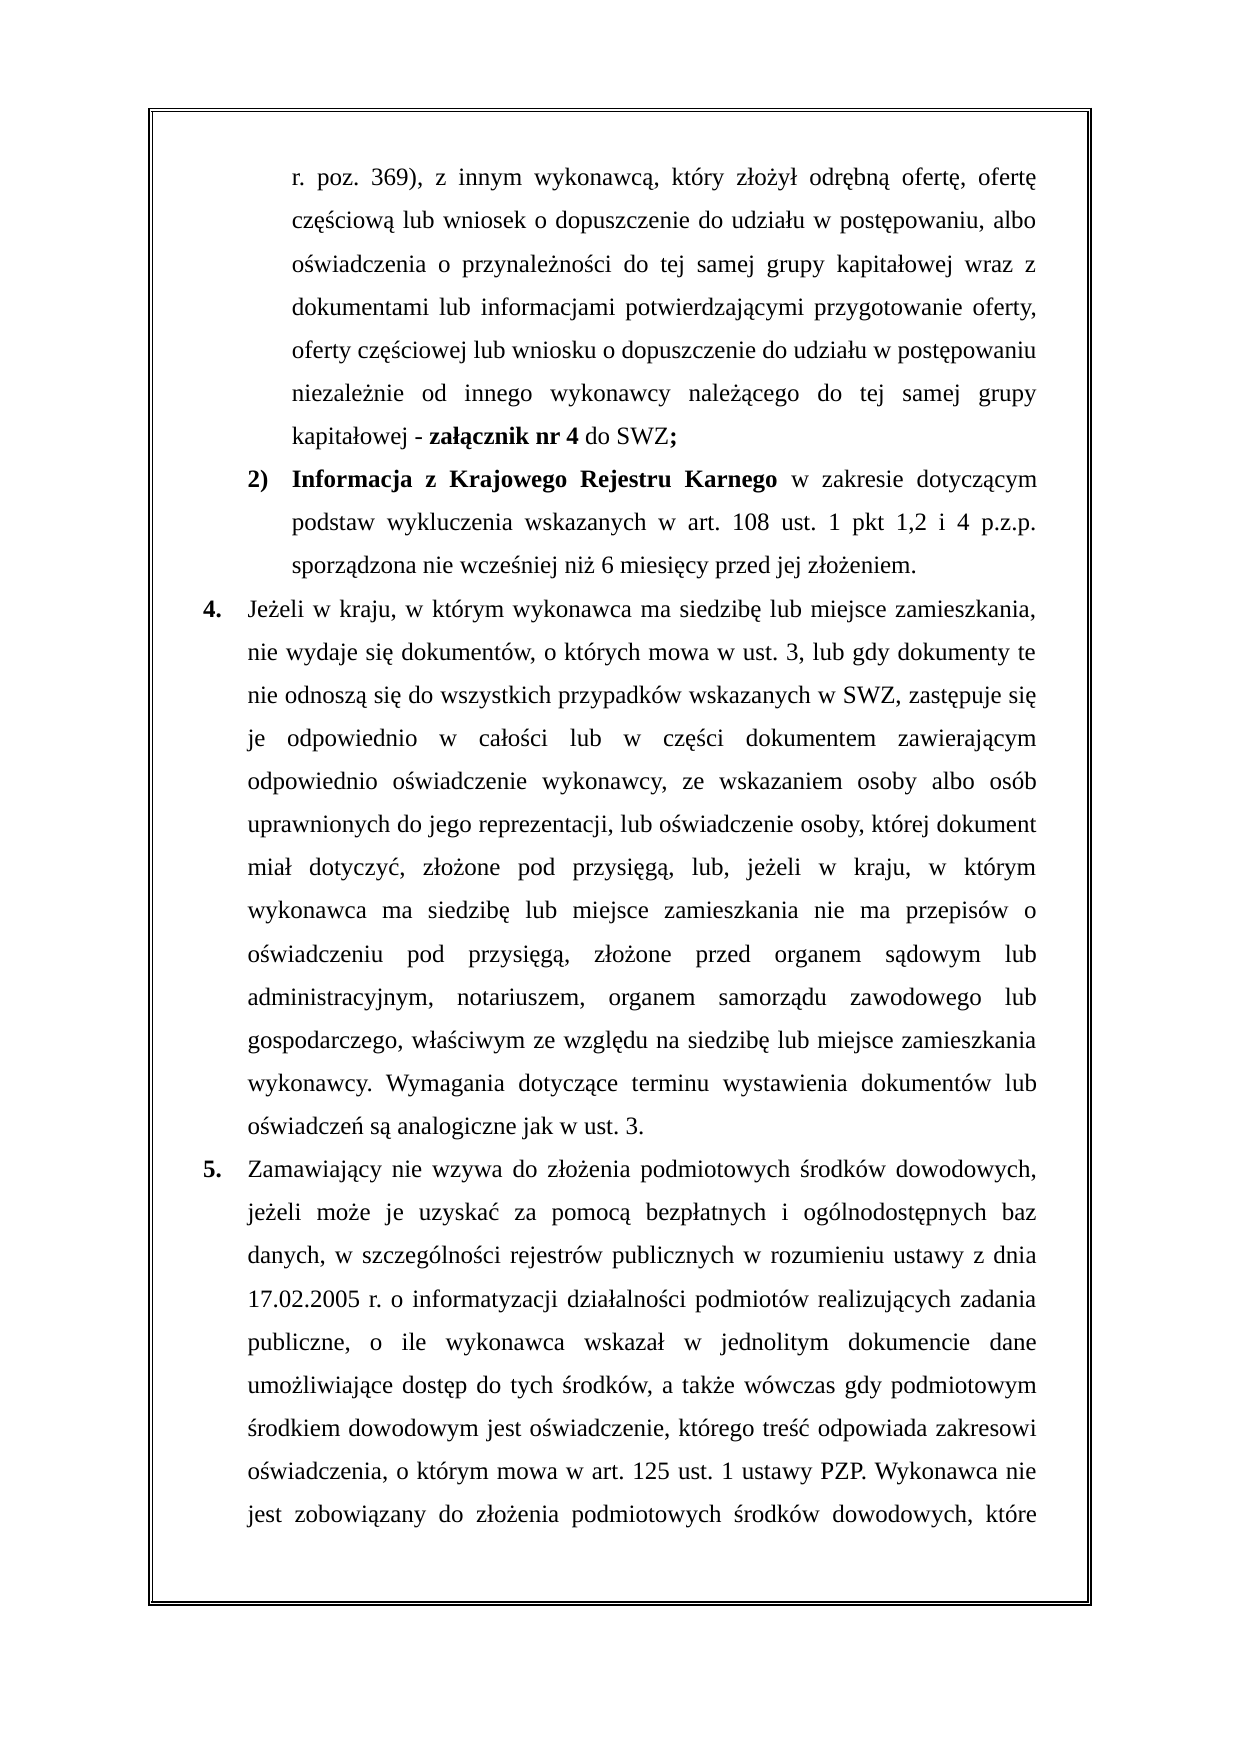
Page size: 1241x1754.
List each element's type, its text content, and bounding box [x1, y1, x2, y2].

text 2) Informacja z Krajowego Rejestru Karnego w zakresie dotyczącym podstaw wykluczenia wskazanych w art. 108 ust. 1 pkt 1,2 i 4 p.z.p. sporządzona nie wcześniej niż 6 miesięcy przed jej złożeniem. [247, 464, 1037, 579]
text r. poz. 369), z innym wykonawcą, który złożył odrębną ofertę, ofertę częściową lub wniosek o dopuszczenie do udziału w postępowaniu, albo oświadczenia o przynależności do tej samej grupy kapitałowej wraz z dokumentami lub informacjami potwierdzającymi przygotowanie oferty, oferty częściowej lub wniosku o dopuszczenie do udziału w postępowaniu niezależnie od innego wykonawcy należącego do tej samej grupy kapitałowej - załącznik nr 4 do SWZ; [247, 162, 1037, 450]
text 5. Zamawiający nie wzywa do złożenia podmiotowych środków dowodowych, jeżeli może je uzyskać za pomocą bezpłatnych i ogólnodostępnych baz danych, w szczególności rejestrów publicznych w rozumieniu ustawy z dnia 17.02.2005 r. o informatyzacji działalności podmiotów realizujących zadania publiczne, o ile wykonawca wskazał w jednolitym dokumencie dane umożliwiające dostęp do tych środków, a także wówczas gdy podmiotowym środkiem dowodowym jest oświadczenie, którego treść odpowiada zakresowi oświadczenia, o którym mowa w art. 125 ust. 1 ustawy PZP. Wykonawca nie jest zobowiązany do złożenia podmiotowych środków dowodowych, które [203, 1154, 1037, 1528]
text 4. Jeżeli w kraju, w którym wykonawca ma siedzibę lub miejsce zamieszkania, nie wydaje się dokumentów, o których mowa w ust. 3, lub gdy dokumenty te nie odnoszą się do wszystkich przypadków wskazanych w SWZ, zastępuje się je odpowiednio w całości lub w części dokumentem zawierającym odpowiednio oświadczenie wykonawcy, ze wskazaniem osoby albo osób uprawnionych do jego reprezentacji, lub oświadczenie osoby, której dokument miał dotyczyć, złożone pod przysięgą, lub, jeżeli w kraju, w którym wykonawca ma siedzibę lub miejsce zamieszkania nie ma przepisów o oświadczeniu pod przysięgą, złożone przed organem sądowym lub administracyjnym, notariuszem, organem samorządu zawodowego lub gospodarczego, właściwym ze względu na siedzibę lub miejsce zamieszkania wykonawcy. Wymagania dotyczące terminu wystawienia dokumentów lub oświadczeń są analogiczne jak w ust. 3. [203, 594, 1037, 1140]
